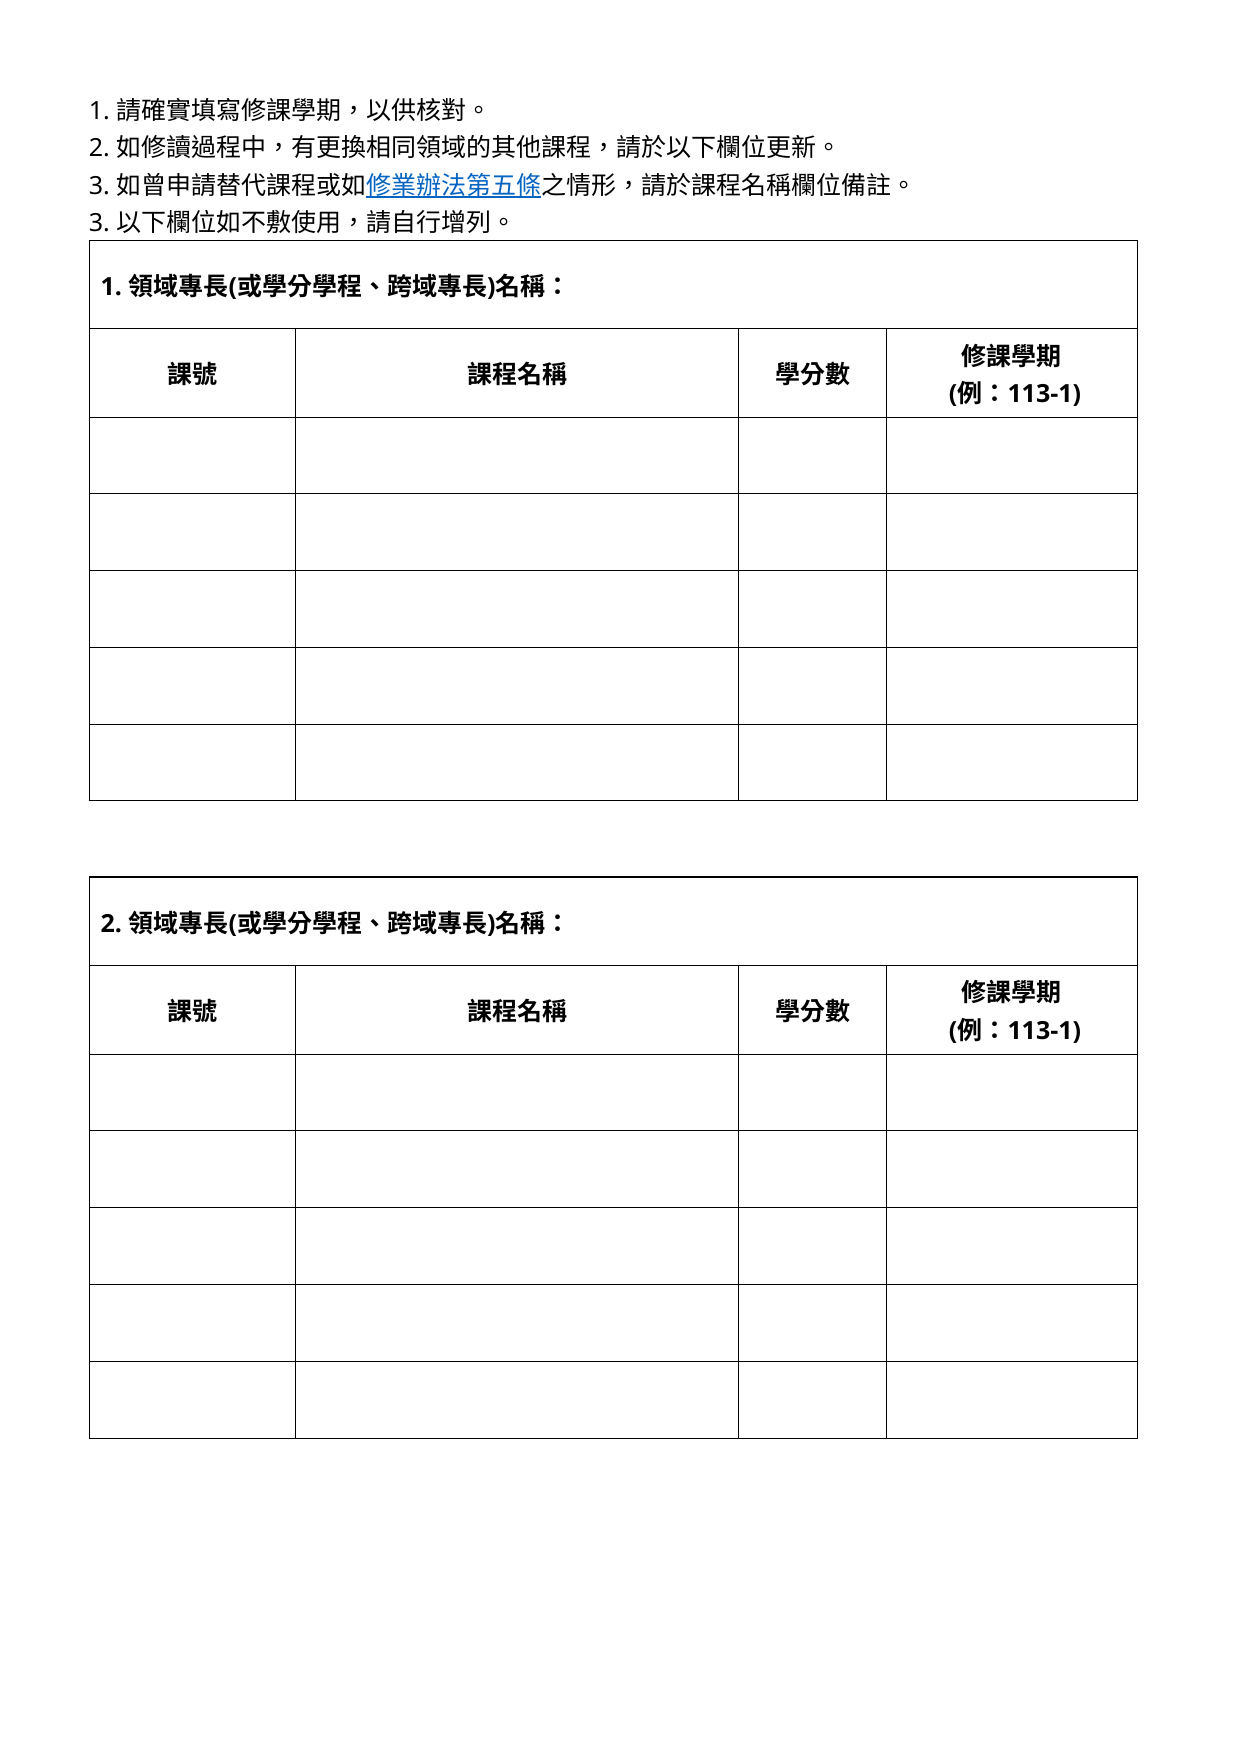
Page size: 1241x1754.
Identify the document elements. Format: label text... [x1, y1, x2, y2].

table_cell 修課學期 (例：113-1) [887, 966, 1137, 1053]
table_cell [887, 1362, 1137, 1437]
table_cell [739, 1208, 886, 1284]
table_cell [887, 1285, 1137, 1361]
table_cell 課號 [90, 966, 295, 1053]
table_cell [90, 1208, 295, 1284]
table_cell [887, 648, 1137, 724]
table_cell 課號 [90, 329, 295, 417]
table_cell [739, 725, 886, 800]
table_cell [90, 725, 295, 800]
table_cell [739, 648, 886, 724]
table_cell [90, 1131, 295, 1207]
table_header 2. 領域專長(或學分學程、跨域專長)名稱： [90, 878, 1137, 965]
table_cell [296, 725, 738, 800]
table_cell [887, 725, 1137, 800]
table_cell [296, 1208, 738, 1284]
table_cell 學分數 [739, 329, 886, 417]
table_cell [90, 571, 295, 647]
table_cell [887, 1131, 1137, 1207]
table_cell 學分數 [739, 966, 886, 1053]
table_cell [296, 1362, 738, 1437]
table_cell [739, 1285, 886, 1361]
table_cell [887, 571, 1137, 647]
table_cell [739, 1131, 886, 1207]
table_cell [296, 1131, 738, 1207]
table_cell [296, 648, 738, 724]
text 1. 請確實填寫修課學期，以供核對。 [89, 89, 1152, 127]
table_cell [887, 494, 1137, 570]
table_cell [887, 1208, 1137, 1284]
table_cell [90, 1362, 295, 1437]
text 3. 如曾申請替代課程或如修業辦法第五條之情形，請於課程名稱欄位備註。 [89, 164, 1152, 202]
table_cell [90, 418, 295, 493]
table_cell [887, 418, 1137, 493]
table_header 1. 領域專長(或學分學程、跨域專長)名稱： [90, 241, 1137, 328]
table_cell [90, 494, 295, 570]
table_cell [739, 418, 886, 493]
table_cell [296, 1285, 738, 1361]
table_cell [739, 494, 886, 570]
table_cell 課程名稱 [296, 966, 738, 1053]
table_cell [90, 1285, 295, 1361]
text 3. 以下欄位如不敷使用，請自行增列。 [89, 202, 1152, 239]
table_cell [296, 1055, 738, 1130]
table_cell [739, 1362, 886, 1437]
table_cell [739, 571, 886, 647]
table_cell [739, 1055, 886, 1130]
table_cell [90, 648, 295, 724]
text 2. 如修讀過程中，有更換相同領域的其他課程，請於以下欄位更新。 [89, 127, 1152, 164]
table_cell [296, 571, 738, 647]
table_cell 課程名稱 [296, 329, 738, 417]
table_cell [296, 494, 738, 570]
table_cell 修課學期 (例：113-1) [887, 329, 1137, 417]
table_cell [90, 1055, 295, 1130]
table_cell [887, 1055, 1137, 1130]
table_cell [296, 418, 738, 493]
